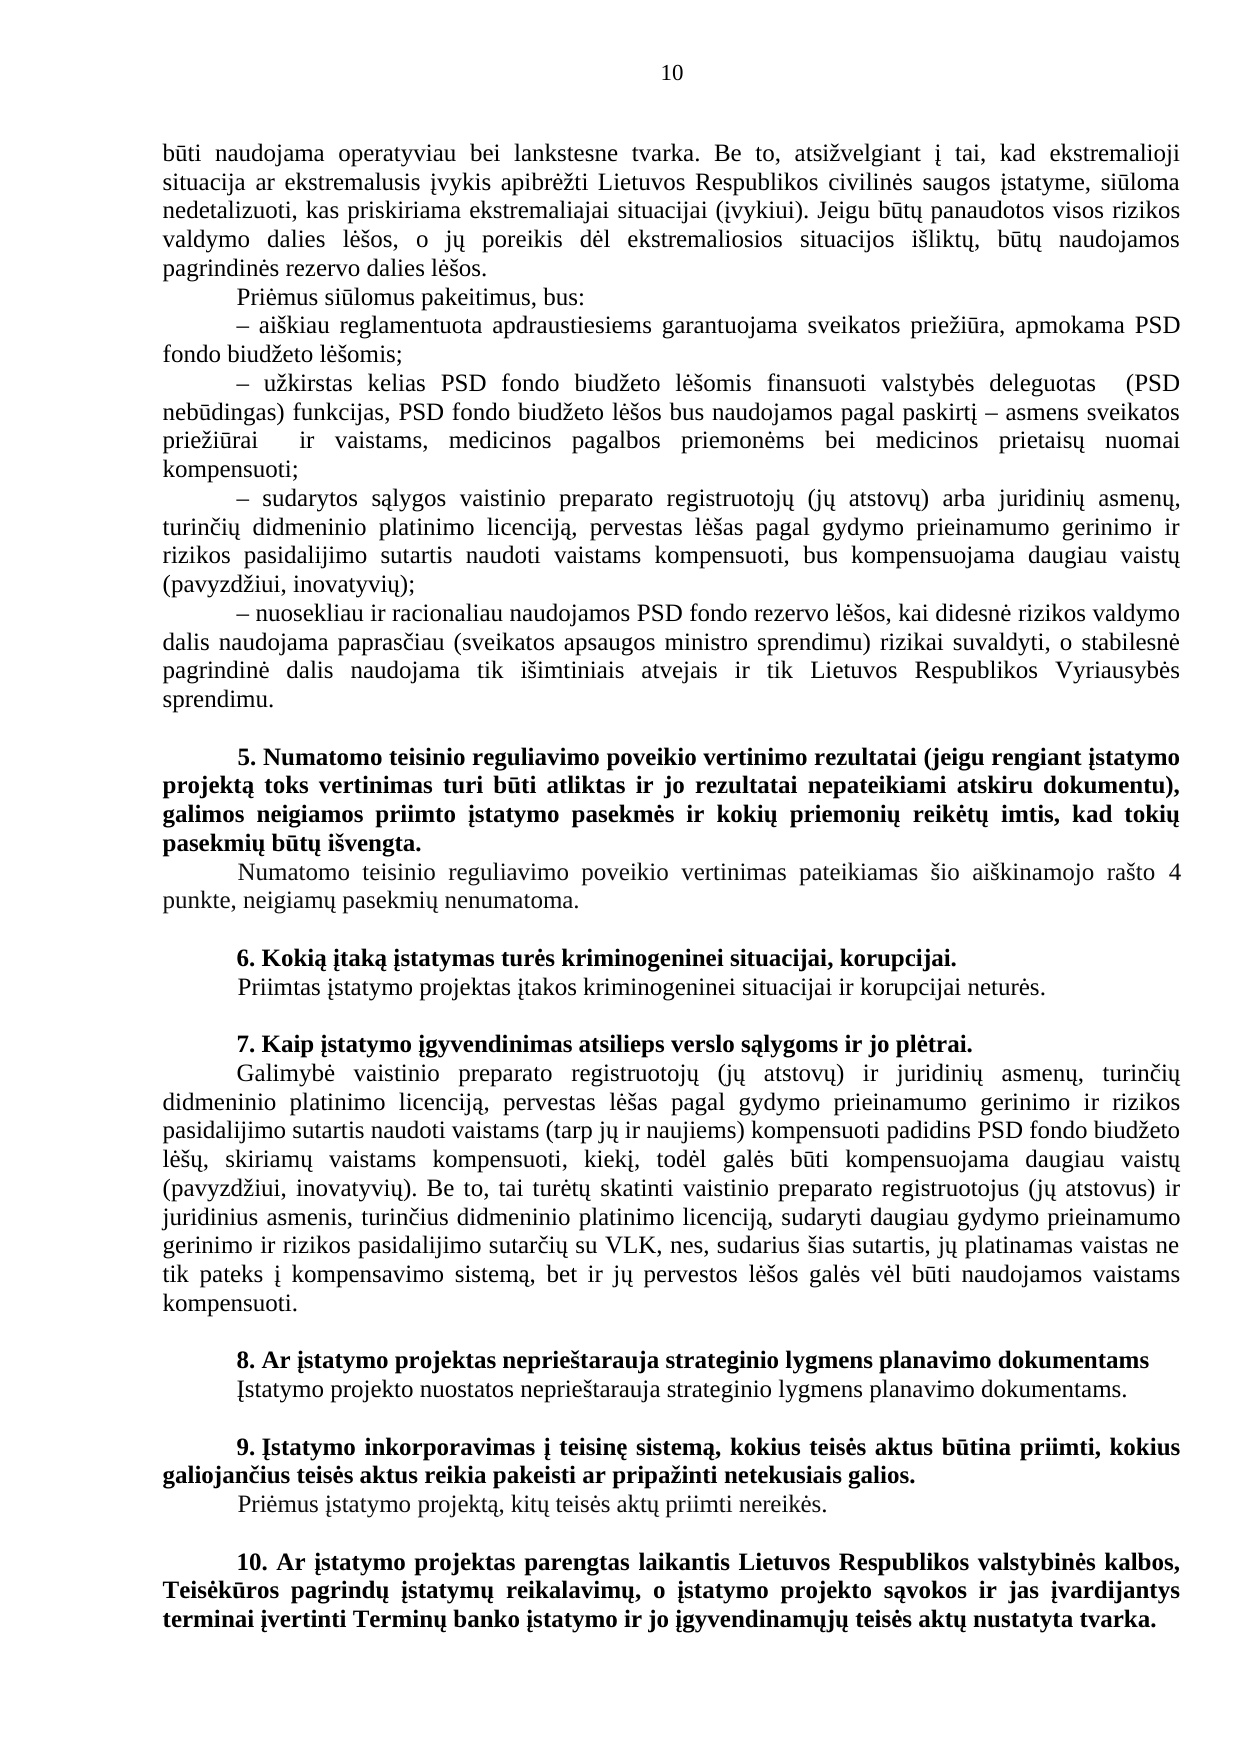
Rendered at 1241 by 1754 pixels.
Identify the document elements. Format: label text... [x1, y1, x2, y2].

text 6. Kokią įtaką įstatymas turės kriminogeninei situacijai, korupcijai. [162, 943, 1181, 972]
text Priėmus įstatymo projektą, kitų teisės aktų priimti nereikės. [162, 1489, 1181, 1518]
text 8. Ar įstatymo projektas neprieštarauja strateginio lygmens planavimo dokumentams [162, 1346, 1177, 1374]
text – užkirstas kelias PSD fondo biudžeto lėšomis finansuoti valstybės deleguotas (PSD nebūdingas) funkcijas, PSD fondo biudžeto lėšos bus naudojamos pagal paskirtį – asmens sveikatos priežiūrai ir vaistams, medicinos pagalbos priemonėms bei medicinos prietaisų nuomai kompensuoti; [162, 368, 1181, 483]
text Įstatymo projekto nuostatos neprieštarauja strateginio lygmens planavimo dokumentams. [162, 1374, 1177, 1403]
text – nuosekliau ir racionaliau naudojamos PSD fondo rezervo lėšos, kai didesnė rizikos valdymo dalis naudojama paprasčiau (sveikatos apsaugos ministro sprendimu) rizikai suvaldyti, o stabilesnė pagrindinė dalis naudojama tik išimtiniais atvejais ir tik Lietuvos Respublikos Vyriausybės sprendimu. [162, 598, 1181, 713]
text Numatomo teisinio reguliavimo poveikio vertinimas pateikiamas šio aiškinamojo rašto 4 punkte, neigiamų pasekmių nenumatoma. [162, 857, 1181, 914]
text 7. Kaip įstatymo įgyvendinimas atsilieps verslo sąlygoms ir jo plėtrai. [162, 1029, 1181, 1058]
text Priėmus siūlomus pakeitimus, bus: [162, 282, 1181, 311]
text Galimybė vaistinio preparato registruotojų (jų atstovų) ir juridinių asmenų, turinčių didmeninio platinimo licenciją, pervestas lėšas pagal gydymo prieinamumo gerinimo ir rizikos pasidalijimo sutartis naudoti vaistams (tarp jų ir naujiems) kompensuoti padidins PSD fondo biudžeto lėšų, skiriamų vaistams kompensuoti, kiekį, todėl galės būti kompensuojama daugiau vaistų (pavyzdžiui, inovatyvių). Be to, tai turėtų skatinti vaistinio preparato registruotojus (jų atstovus) ir juridinius asmenis, turinčius didmeninio platinimo licenciją, sudaryti daugiau gydymo prieinamumo gerinimo ir rizikos pasidalijimo sutarčių su VLK, nes, sudarius šias sutartis, jų platinamas vaistas ne tik pateks į kompensavimo sistemą, bet ir jų pervestos lėšos galės vėl būti naudojamos vaistams kompensuoti. [162, 1058, 1181, 1317]
text 10. Ar įstatymo projektas parengtas laikantis Lietuvos Respublikos valstybinės kalbos, Teisėkūros pagrindų įstatymų reikalavimų, o įstatymo projekto sąvokos ir jas įvardijantys terminai įvertinti Terminų banko įstatymo ir jo įgyvendinamųjų teisės aktų nustatyta tvarka. [162, 1547, 1181, 1633]
text – sudarytos sąlygos vaistinio preparato registruotojų (jų atstovų) arba juridinių asmenų, turinčių didmeninio platinimo licenciją, pervestas lėšas pagal gydymo prieinamumo gerinimo ir rizikos pasidalijimo sutartis naudoti vaistams kompensuoti, bus kompensuojama daugiau vaistų (pavyzdžiui, inovatyvių); [162, 483, 1181, 598]
text Priimtas įstatymo projektas įtakos kriminogeninei situacijai ir korupcijai neturės. [162, 972, 1181, 1001]
text – aiškiau reglamentuota apdraustiesiems garantuojama sveikatos priežiūra, apmokama PSD fondo biudžeto lėšomis; [162, 311, 1181, 368]
text 9. Įstatymo inkorporavimas į teisinę sistemą, kokius teisės aktus būtina priimti, kokius galiojančius teisės aktus reikia pakeisti ar pripažinti netekusiais galios. [162, 1432, 1181, 1489]
text 5. Numatomo teisinio reguliavimo poveikio vertinimo rezultatai (jeigu rengiant įstatymo projektą toks vertinimas turi būti atliktas ir jo rezultatai nepateikiami atskiru dokumentu), galimos neigiamos priimto įstatymo pasekmės ir kokių priemonių reikėtų imtis, kad tokių pasekmių būtų išvengta. [162, 742, 1181, 857]
text būti naudojama operatyviau bei lankstesne tvarka. Be to, atsižvelgiant į tai, kad ekstremalioji situacija ar ekstremalusis įvykis apibrėžti Lietuvos Respublikos civilinės saugos įstatyme, siūloma nedetalizuoti, kas priskiriama ekstremaliajai situacijai (įvykiui). Jeigu būtų panaudotos visos rizikos valdymo dalies lėšos, o jų poreikis dėl ekstremaliosios situacijos išliktų, būtų naudojamos pagrindinės rezervo dalies lėšos. [162, 138, 1181, 282]
